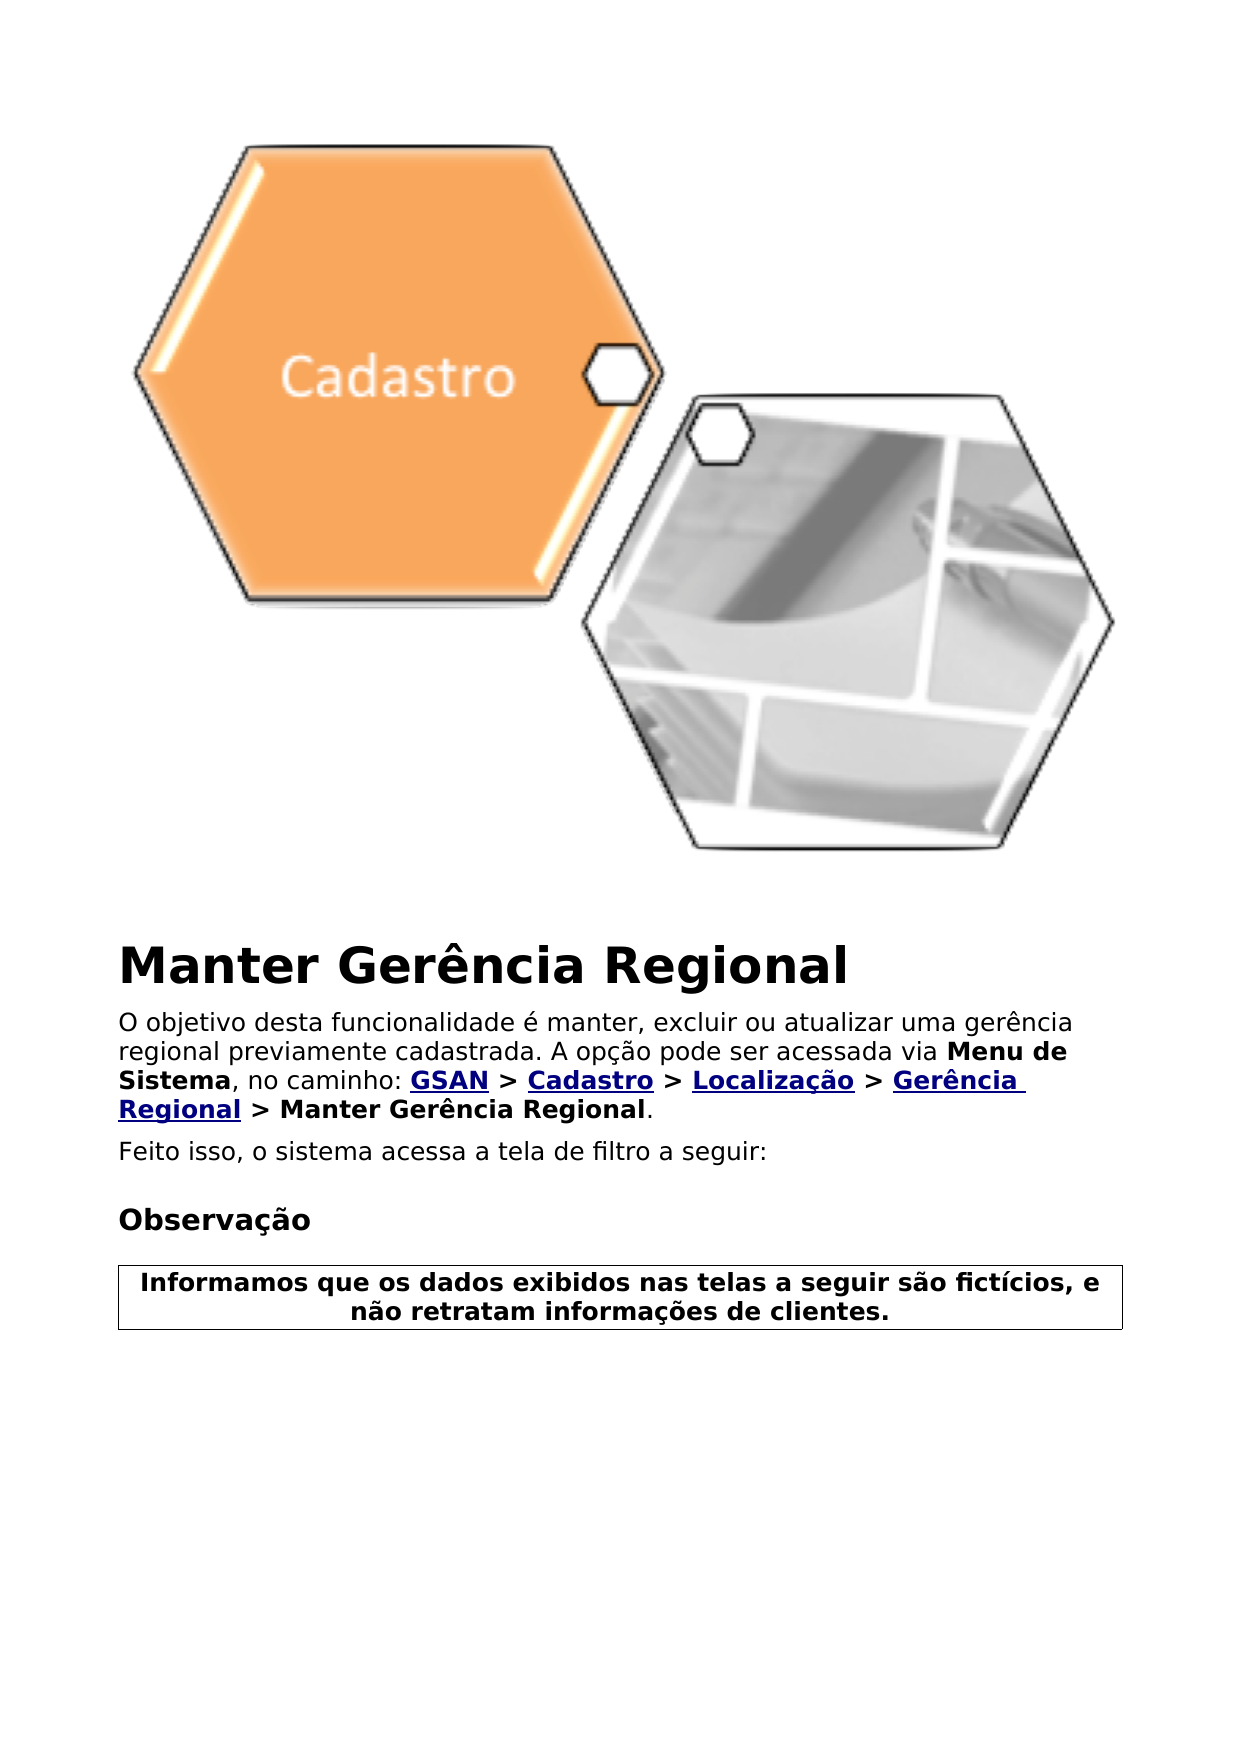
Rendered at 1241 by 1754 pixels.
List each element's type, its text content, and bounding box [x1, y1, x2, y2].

picture [118, 118, 1123, 871]
subtitle Manter Gerência Regional [118, 937, 1122, 995]
text O objetivo desta funcionalidade é manter, excluir ou atualizar uma gerência regional previamente cadastrada. A opção pode ser acessada via Menu de Sistema, no caminho: GSAN > Cadastro > Localização > Gerência Regional > Manter Gerência Regional. [118, 1008, 1122, 1124]
subtitle Observação [118, 1204, 1122, 1238]
table_header Informamos que os dados exibidos nas telas a seguir são fictícios, e não retratam informações de clientes. [119, 1266, 1122, 1329]
text Feito isso, o sistema acessa a tela de filtro a seguir: [118, 1137, 1122, 1166]
